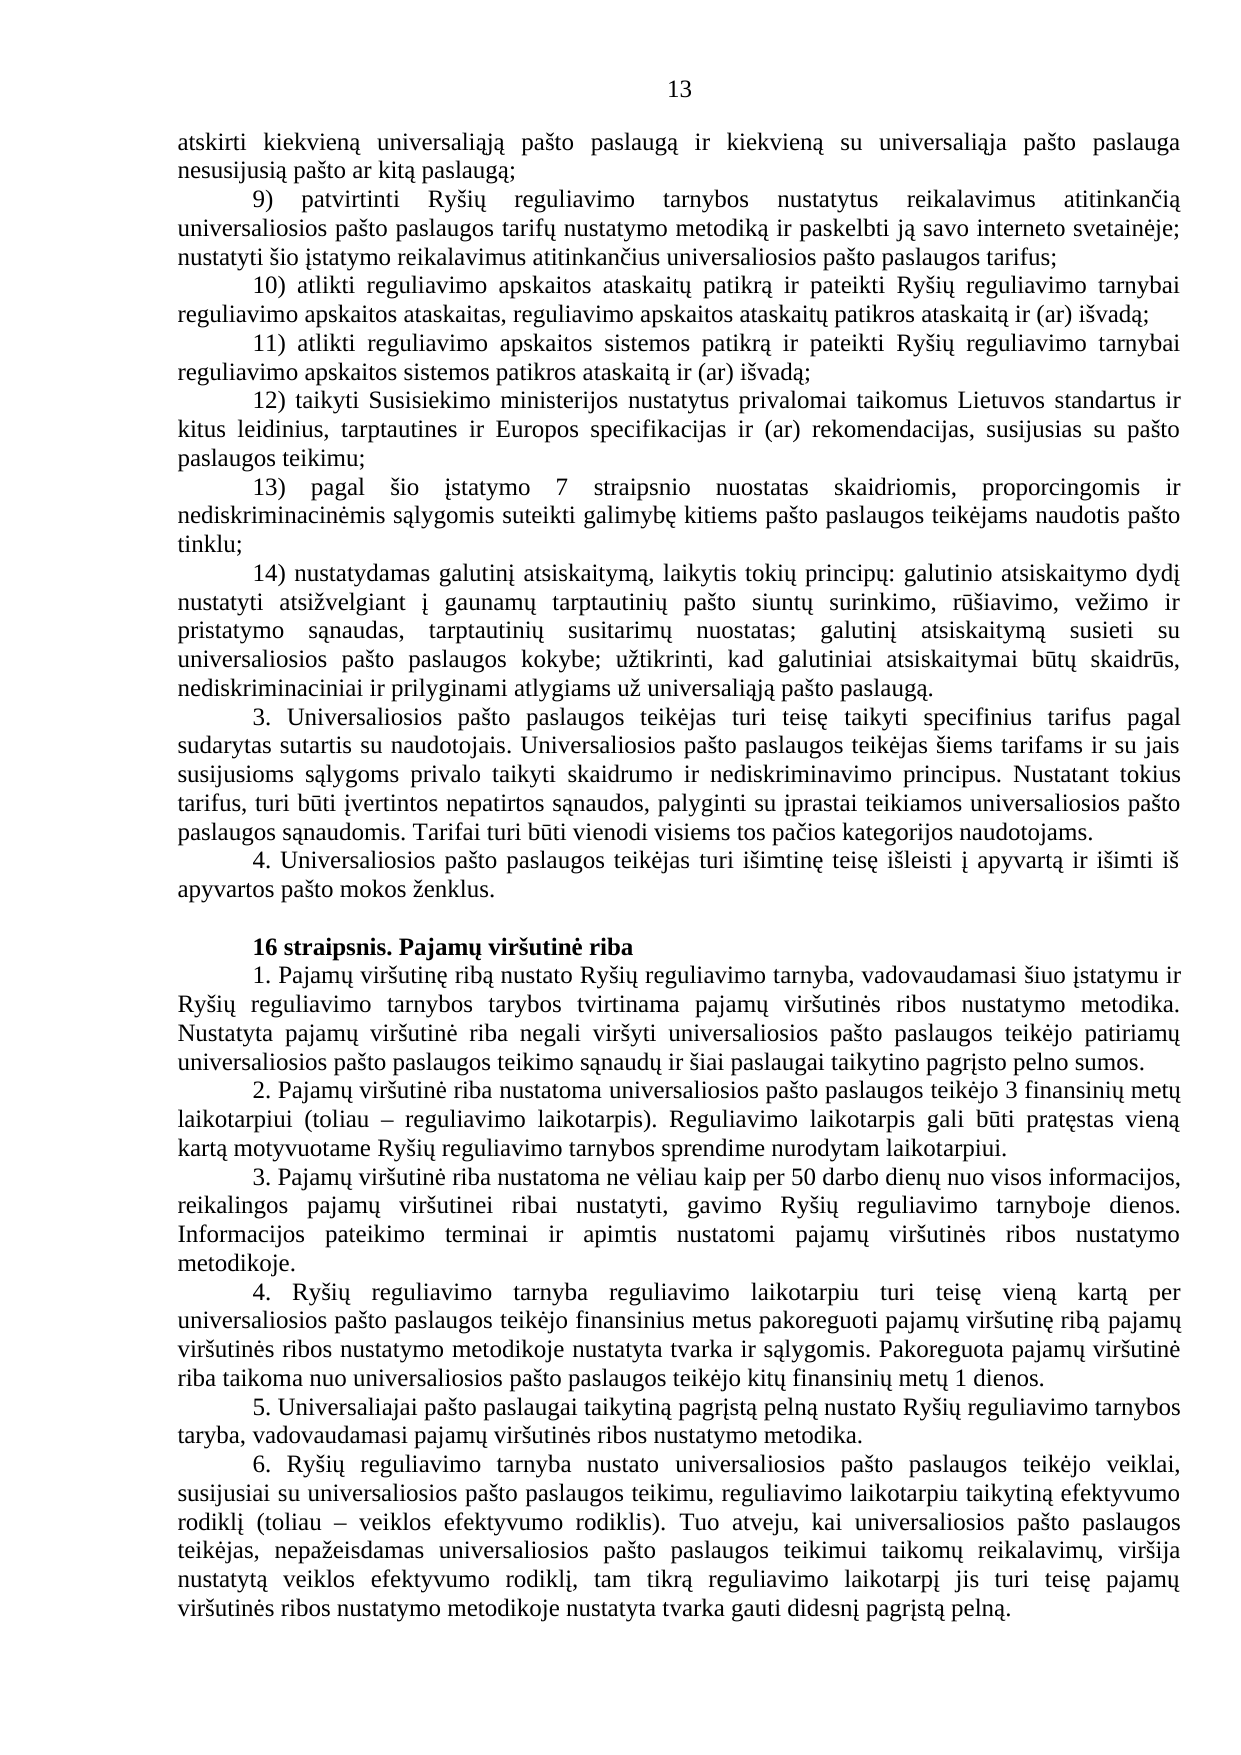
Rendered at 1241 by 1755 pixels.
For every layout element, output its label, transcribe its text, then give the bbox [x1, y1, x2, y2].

text atskirti kiekvieną universaliąją pašto paslaugą ir kiekvieną su universaliąja pašto paslauga nesusijusią pašto ar kitą paslaugą; [177, 127, 1181, 184]
text 10) atlikti reguliavimo apskaitos ataskaitų patikrą ir pateikti Ryšių reguliavimo tarnybai reguliavimo apskaitos ataskaitas, reguliavimo apskaitos ataskaitų patikros ataskaitą ir (ar) išvadą; [177, 270, 1181, 328]
text 6. Ryšių reguliavimo tarnyba nustato universaliosios pašto paslaugos teikėjo veiklai, susijusiai su universaliosios pašto paslaugos teikimu, reguliavimo laikotarpiu taikytiną efektyvumo rodiklį (toliau – veiklos efektyvumo rodiklis). Tuo atveju, kai universaliosios pašto paslaugos teikėjas, nepažeisdamas universaliosios pašto paslaugos teikimui taikomų reikalavimų, viršija nustatytą veiklos efektyvumo rodiklį, tam tikrą reguliavimo laikotarpį jis turi teisę pajamų viršutinės ribos nustatymo metodikoje nustatyta tvarka gauti didesnį pagrįstą pelną. [177, 1449, 1181, 1622]
text 4. Ryšių reguliavimo tarnyba reguliavimo laikotarpiu turi teisę vieną kartą per universaliosios pašto paslaugos teikėjo finansinius metus pakoreguoti pajamų viršutinę ribą pajamų viršutinės ribos nustatymo metodikoje nustatyta tvarka ir sąlygomis. Pakoreguota pajamų viršutinė riba taikoma nuo universaliosios pašto paslaugos teikėjo kitų finansinių metų 1 dienos. [177, 1277, 1181, 1392]
text 16 straipsnis. Pajamų viršutinė riba [177, 932, 1181, 960]
text 2. Pajamų viršutinė riba nustatoma universaliosios pašto paslaugos teikėjo 3 finansinių metų laikotarpiui (toliau – reguliavimo laikotarpis). Reguliavimo laikotarpis gali būti pratęstas vieną kartą motyvuotame Ryšių reguliavimo tarnybos sprendime nurodytam laikotarpiui. [177, 1075, 1181, 1162]
text 11) atlikti reguliavimo apskaitos sistemos patikrą ir pateikti Ryšių reguliavimo tarnybai reguliavimo apskaitos sistemos patikros ataskaitą ir (ar) išvadą; [177, 328, 1181, 385]
text 5. Universaliajai pašto paslaugai taikytiną pagrįstą pelną nustato Ryšių reguliavimo tarnybos taryba, vadovaudamasi pajamų viršutinės ribos nustatymo metodika. [177, 1392, 1181, 1449]
text 12) taikyti Susisiekimo ministerijos nustatytus privalomai taikomus Lietuvos standartus ir kitus leidinius, tarptautines ir Europos specifikacijas ir (ar) rekomendacijas, susijusias su pašto paslaugos teikimu; [177, 385, 1181, 472]
text 3. Pajamų viršutinė riba nustatoma ne vėliau kaip per 50 darbo dienų nuo visos informacijos, reikalingos pajamų viršutinei ribai nustatyti, gavimo Ryšių reguliavimo tarnyboje dienos. Informacijos pateikimo terminai ir apimtis nustatomi pajamų viršutinės ribos nustatymo metodikoje. [177, 1162, 1181, 1277]
text 3. Universaliosios pašto paslaugos teikėjas turi teisę taikyti specifinius tarifus pagal sudarytas sutartis su naudotojais. Universaliosios pašto paslaugos teikėjas šiems tarifams ir su jais susijusioms sąlygoms privalo taikyti skaidrumo ir nediskriminavimo principus. Nustatant tokius tarifus, turi būti įvertintos nepatirtos sąnaudos, palyginti su įprastai teikiamos universaliosios pašto paslaugos sąnaudomis. Tarifai turi būti vienodi visiems tos pačios kategorijos naudotojams. [177, 702, 1181, 845]
text 9) patvirtinti Ryšių reguliavimo tarnybos nustatytus reikalavimus atitinkančią universaliosios pašto paslaugos tarifų nustatymo metodiką ir paskelbti ją savo interneto svetainėje; nustatyti šio įstatymo reikalavimus atitinkančius universaliosios pašto paslaugos tarifus; [177, 184, 1181, 270]
text 1. Pajamų viršutinę ribą nustato Ryšių reguliavimo tarnyba, vadovaudamasi šiuo įstatymu ir Ryšių reguliavimo tarnybos tarybos tvirtinama pajamų viršutinės ribos nustatymo metodika. Nustatyta pajamų viršutinė riba negali viršyti universaliosios pašto paslaugos teikėjo patiriamų universaliosios pašto paslaugos teikimo sąnaudų ir šiai paslaugai taikytino pagrįsto pelno sumos. [177, 960, 1181, 1075]
text 13) pagal šio įstatymo 7 straipsnio nuostatas skaidriomis, proporcingomis ir nediskriminacinėmis sąlygomis suteikti galimybę kitiems pašto paslaugos teikėjams naudotis pašto tinklu; [177, 472, 1181, 558]
text 14) nustatydamas galutinį atsiskaitymą, laikytis tokių principų: galutinio atsiskaitymo dydį nustatyti atsižvelgiant į gaunamų tarptautinių pašto siuntų surinkimo, rūšiavimo, vežimo ir pristatymo sąnaudas, tarptautinių susitarimų nuostatas; galutinį atsiskaitymą susieti su universaliosios pašto paslaugos kokybe; užtikrinti, kad galutiniai atsiskaitymai būtų skaidrūs, nediskriminaciniai ir prilyginami atlygiams už universaliąją pašto paslaugą. [177, 558, 1181, 702]
text 4. Universaliosios pašto paslaugos teikėjas turi išimtinę teisę išleisti į apyvartą ir išimti iš apyvartos pašto mokos ženklus. [177, 845, 1181, 903]
